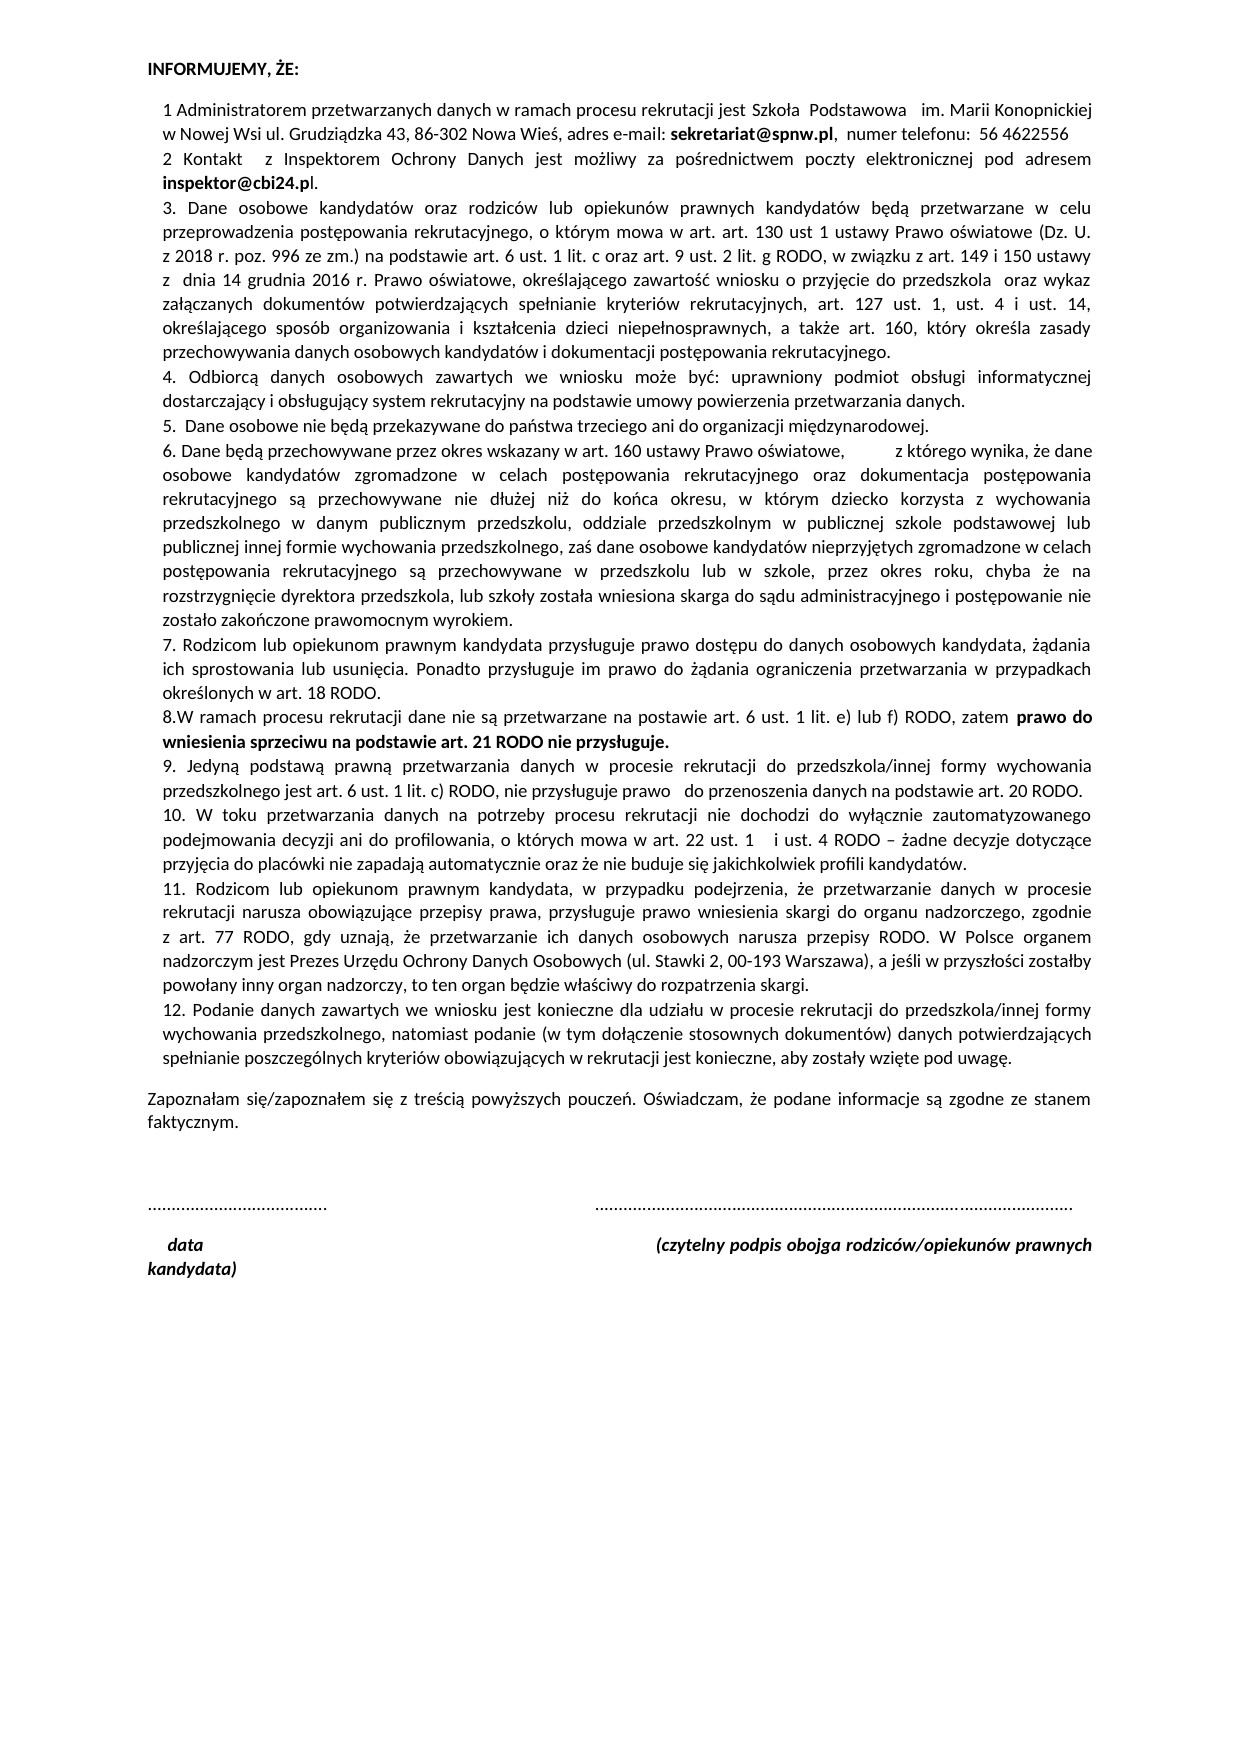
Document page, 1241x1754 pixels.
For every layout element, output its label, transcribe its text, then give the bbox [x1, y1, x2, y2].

text 6. Dane będą przechowywane przez okres wskazany w art. 160 ustawy Prawo oświatowe, z którego wynika, że dane osobowe kandydatów zgromadzone w celach postępowania rekrutacyjnego oraz dokumentacja postępowania rekrutacyjnego są przechowywane nie dłużej niż do końca okresu, w którym dziecko korzysta z wychowania przedszkolnego w danym publicznym przedszkolu, oddziale przedszkolnym w publicznej szkole podstawowej lub publicznej innej formie wychowania przedszkolnego, zaś dane osobowe kandydatów nieprzyjętych zgromadzone w celach postępowania rekrutacyjnego są przechowywane w przedszkolu lub w szkole, przez okres roku, chyba że na rozstrzygnięcie dyrektora przedszkola, lub szkoły została wniesiona skarga do sądu administracyjnego i postępowanie nie zostało zakończone prawomocnym wyrokiem. [162, 439, 1093, 631]
text 2 Kontakt z Inspektorem Ochrony Danych jest możliwy za pośrednictwem poczty elektronicznej pod adresem inspektor@cbi24.pl. [162, 147, 1093, 194]
text INFORMUJEMY, ŻE: [147, 57, 1093, 80]
text 5. Dane osobowe nie będą przekazywane do państwa trzeciego ani do organizacji międzynarodowej. [162, 414, 1093, 437]
text 11. Rodzicom lub opiekunom prawnym kandydata, w przypadku podejrzenia, że przetwarzanie danych w procesie rekrutacji narusza obowiązujące przepisy prawa, przysługuje prawo wniesienia skargi do organu nadzorczego, zgodnie z art. 77 RODO, gdy uznają, że przetwarzanie ich danych osobowych narusza przepisy RODO. W Polsce organem nadzorczym jest Prezes Urzędu Ochrony Danych Osobowych (ul. Stawki 2, 00-193 Warszawa), a jeśli w przyszłości zostałby powołany inny organ nadzorczy, to ten organ będzie właściwy do rozpatrzenia skargi. [162, 877, 1093, 996]
text 4. Odbiorcą danych osobowych zawartych we wniosku może być: uprawniony podmiot obsługi informatycznej dostarczający i obsługujący system rekrutacyjny na podstawie umowy powierzenia przetwarzania danych. [162, 366, 1093, 412]
text 10. W toku przetwarzania danych na potrzeby procesu rekrutacji nie dochodzi do wyłącznie zautomatyzowanego podejmowania decyzji ani do profilowania, o których mowa w art. 22 ust. 1 i ust. 4 RODO – żadne decyzje dotyczące przyjęcia do placówki nie zapadają automatycznie oraz że nie buduje się jakichkolwiek profili kandydatów. [162, 804, 1093, 875]
text 8.W ramach procesu rekrutacji dane nie są przetwarzane na postawie art. 6 ust. 1 lit. e) lub f) RODO, zatem prawo do wniesienia sprzeciwu na podstawie art. 21 RODO nie przysługuje. [162, 706, 1093, 753]
text Zapoznałam się/zapoznałem się z treścią powyższych pouczeń. Oświadczam, że podane informacje są zgodne ze stanem faktycznym. [147, 1087, 1093, 1134]
text 7. Rodzicom lub opiekunom prawnym kandydata przysługuje prawo dostępu do danych osobowych kandydata, żądania ich sprostowania lub usunięcia. Ponadto przysługuje im prawo do żądania ograniczenia przetwarzania w przypadkach określonych w art. 18 RODO. [162, 633, 1093, 704]
text 9. Jedyną podstawą prawną przetwarzania danych w procesie rekrutacji do przedszkola/innej formy wychowania przedszkolnego jest art. 6 ust. 1 lit. c) RODO, nie przysługuje prawo do przenoszenia danych na podstawie art. 20 RODO. [162, 755, 1093, 802]
text 1 Administratorem przetwarzanych danych w ramach procesu rekrutacji jest Szkoła Podstawowa im. Marii Konopnickiej w Nowej Wsi ul. Grudziądzka 43, 86-302 Nowa Wieś, adres e-mail: sekretariat@spnw.pl, numer telefonu: 56 4622556 [162, 98, 1093, 145]
text ...................................... ..................................................................................................... [147, 1192, 1093, 1215]
text 3. Dane osobowe kandydatów oraz rodziców lub opiekunów prawnych kandydatów będą przetwarzane w celu przeprowadzenia postępowania rekrutacyjnego, o którym mowa w art. art. 130 ust 1 ustawy Prawo oświatowe (Dz. U. z 2018 r. poz. 996 ze zm.) na podstawie art. 6 ust. 1 lit. c oraz art. 9 ust. 2 lit. g RODO, w związku z art. 149 i 150 ustawy z dnia 14 grudnia 2016 r. Prawo oświatowe, określającego zawartość wniosku o przyjęcie do przedszkola oraz wykaz załączanych dokumentów potwierdzających spełnianie kryteriów rekrutacyjnych, art. 127 ust. 1, ust. 4 i ust. 14, określającego sposób organizowania i kształcenia dzieci niepełnosprawnych, a także art. 160, który określa zasady przechowywania danych osobowych kandydatów i dokumentacji postępowania rekrutacyjnego. [162, 196, 1093, 363]
text 12. Podanie danych zawartych we wniosku jest konieczne dla udziału w procesie rekrutacji do przedszkola/innej formy wychowania przedszkolnego, natomiast podanie (w tym dołączenie stosownych dokumentów) danych potwierdzających spełnianie poszczególnych kryteriów obowiązujących w rekrutacji jest konieczne, aby zostały wzięte pod uwagę. [162, 998, 1093, 1069]
text data (czytelny podpis obojga rodziców/opiekunów prawnych kandydata) [147, 1233, 1093, 1280]
